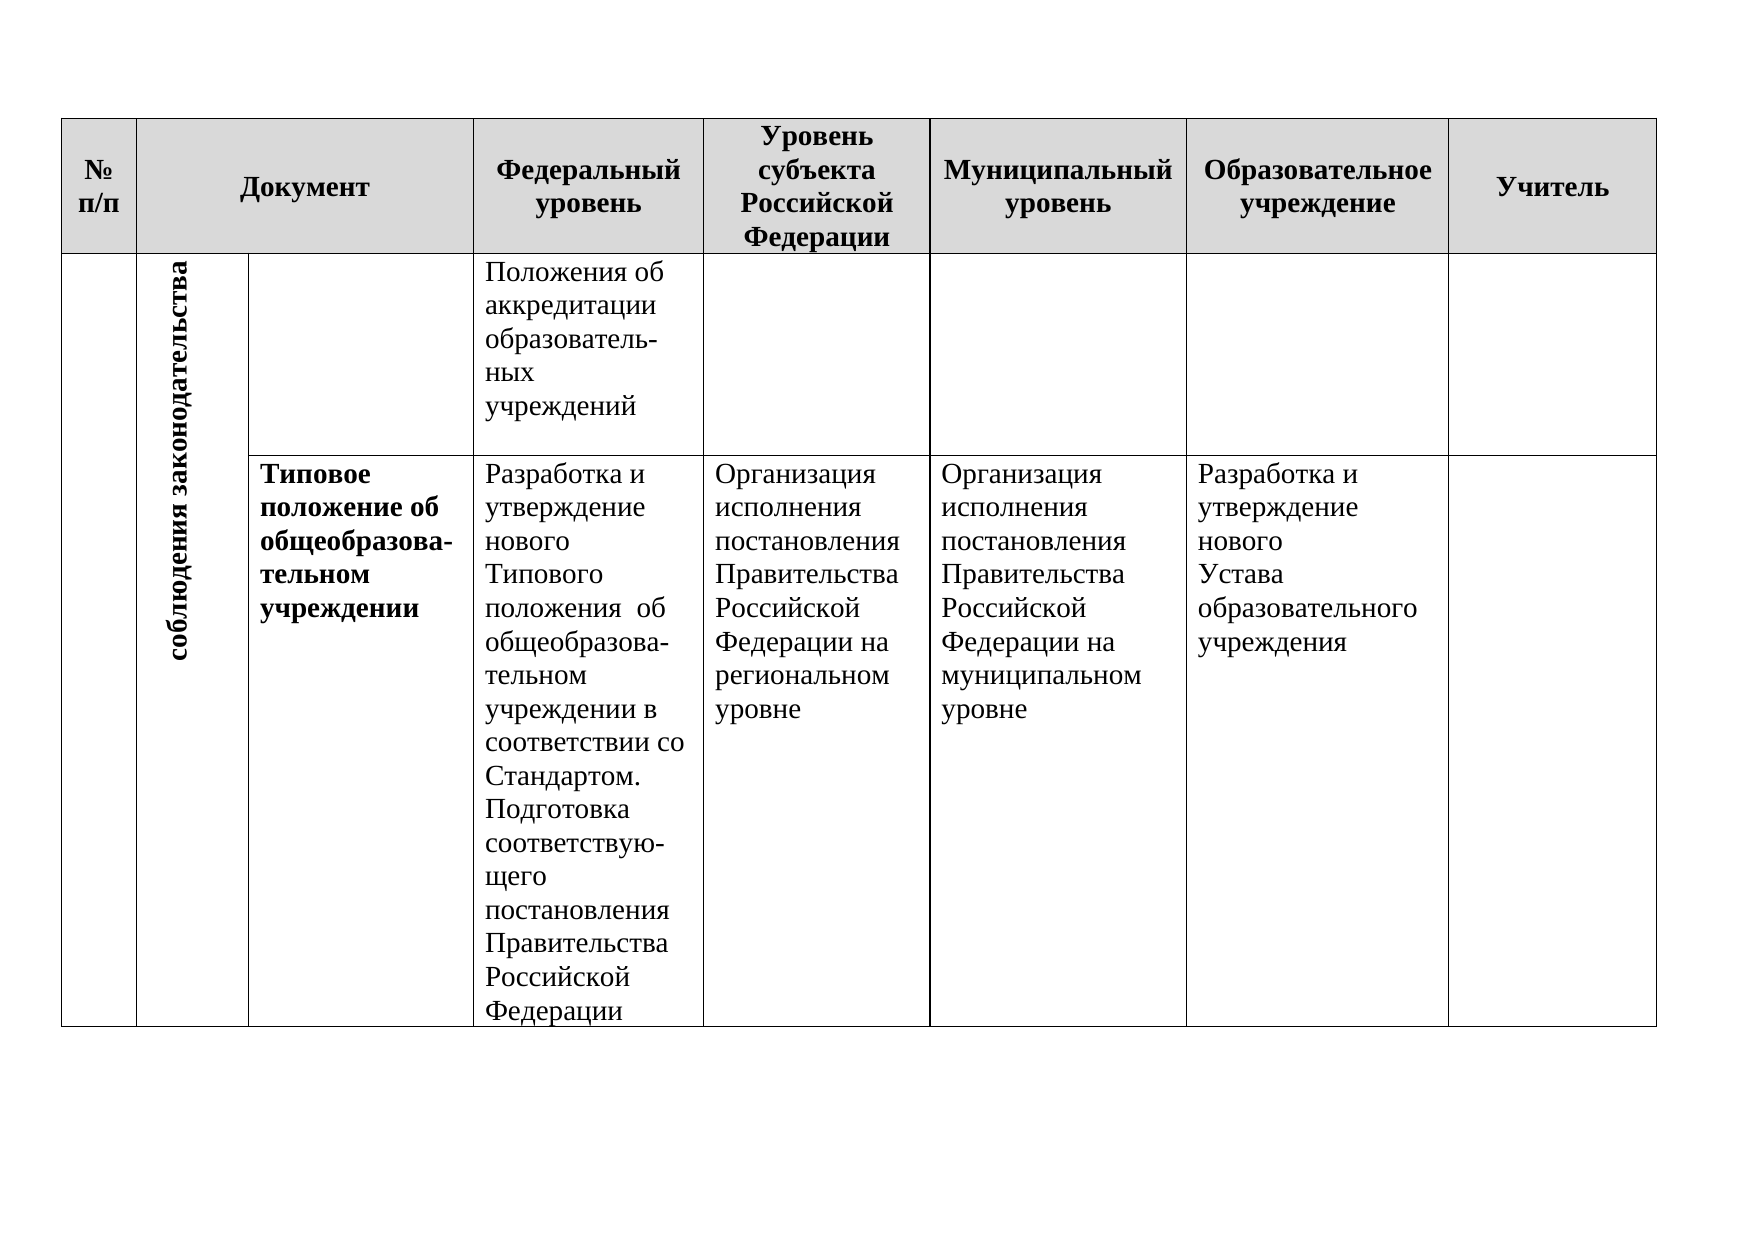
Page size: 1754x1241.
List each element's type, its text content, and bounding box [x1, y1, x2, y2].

table_header Документ [137, 119, 473, 253]
table_cell [1449, 456, 1656, 1026]
table_cell Положения об аккредитации образователь-ных учреждений [474, 254, 703, 455]
table_header Образовательное учреждение [1187, 119, 1448, 253]
table_cell [249, 254, 473, 455]
table_cell Разработка и утверждение нового Типового положения об общеобразова-тельном учреждении в соответствии со Стандартом. Подготовка соответствую-щего постановления Правительства Российской Федерации [474, 456, 703, 1026]
table_cell [1449, 254, 1656, 455]
table_header Учитель [1449, 119, 1656, 253]
table_header Федеральный уровень [474, 119, 703, 253]
table_cell [704, 254, 929, 455]
table_header Уровень субъекта Российской Федерации [704, 119, 929, 253]
table_cell [931, 254, 1186, 455]
table_cell [1187, 254, 1448, 455]
table_cell Организация исполнения постановления Правительства Российской Федерации на региональном уровне [704, 456, 929, 1026]
table_cell Типовое положение об общеобразова-тельном учреждении [249, 456, 473, 1026]
table_header № п/п [62, 119, 136, 253]
table_cell соблюдения законодательства [137, 254, 248, 1026]
table_cell Организация исполнения постановления Правительства Российской Федерации на муниципальном уровне [931, 456, 1186, 1026]
table_cell [62, 254, 136, 1026]
table_header Муниципальный уровень [931, 119, 1186, 253]
table_cell Разработка и утверждение нового Устава образовательного учреждения [1187, 456, 1448, 1026]
